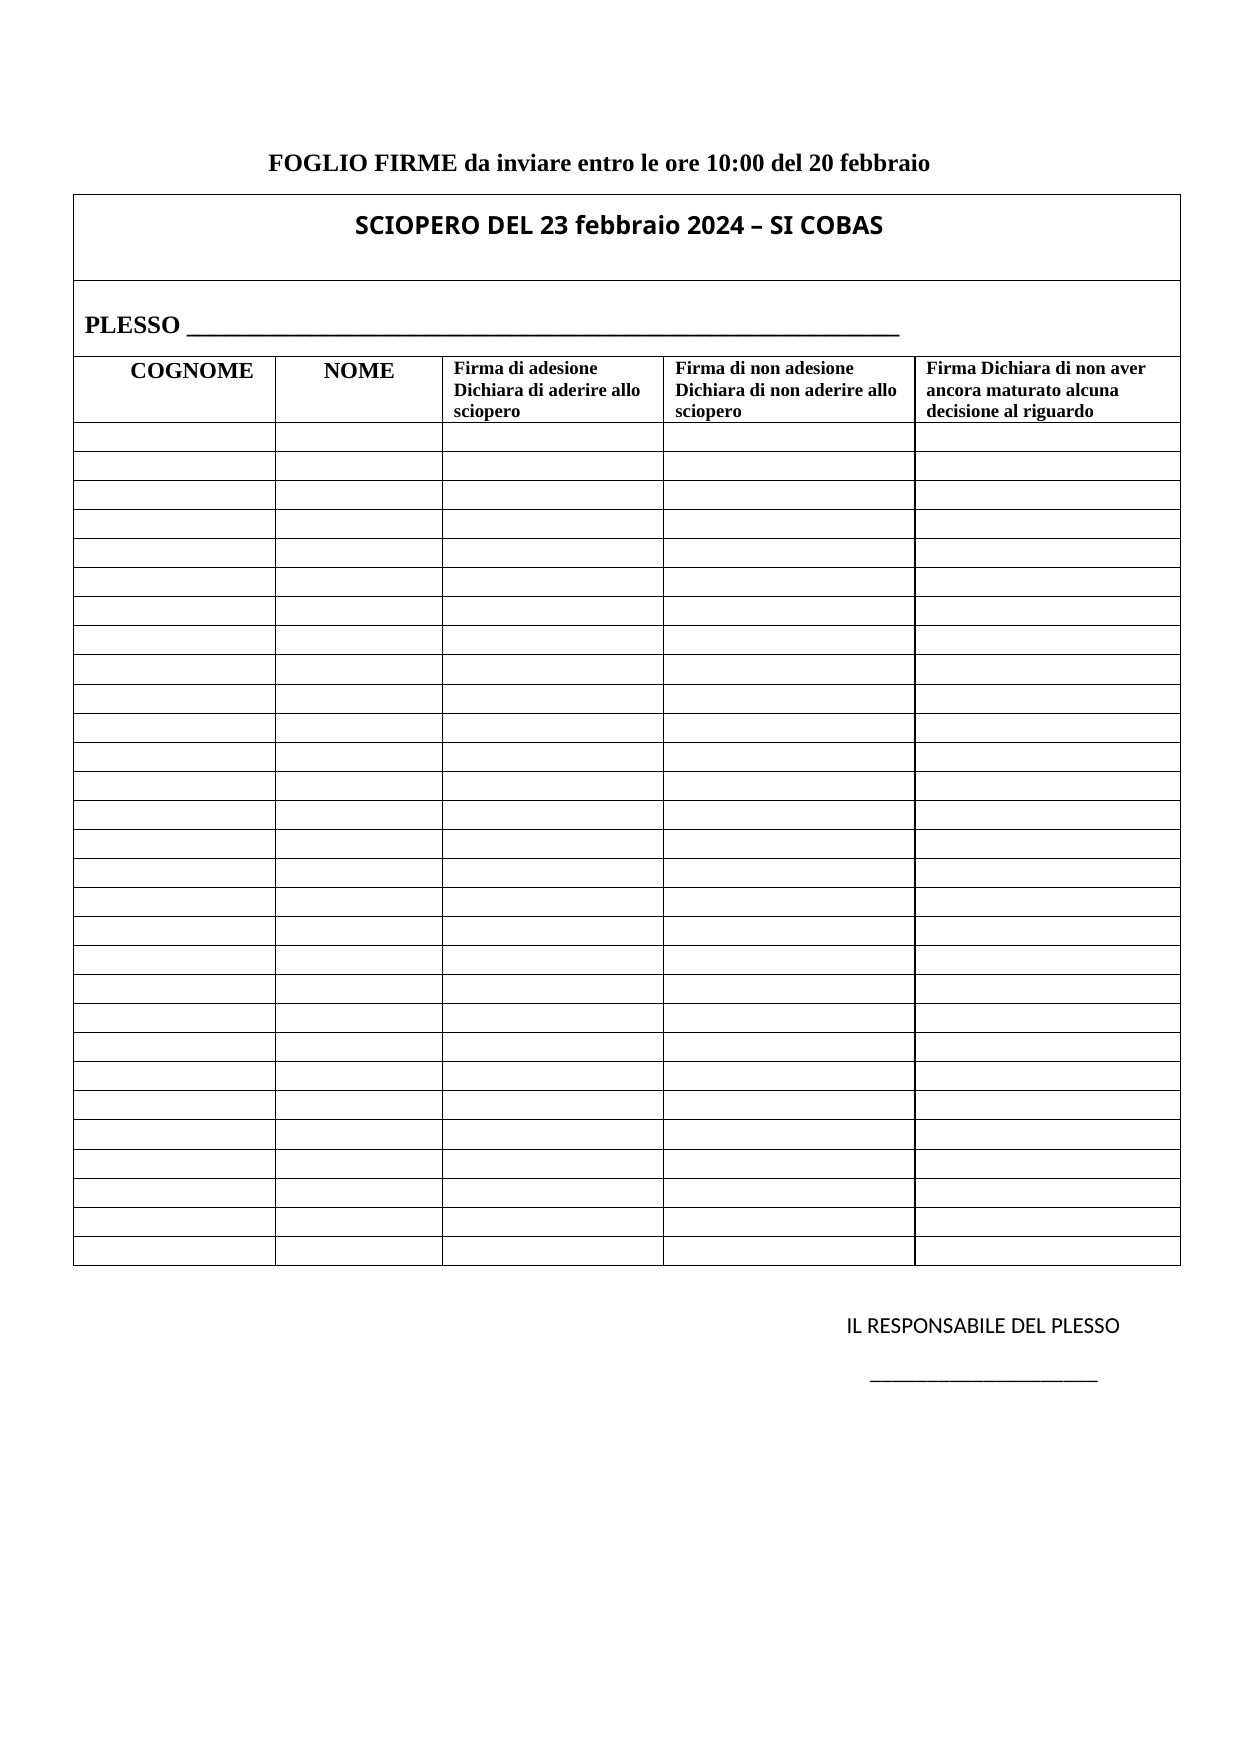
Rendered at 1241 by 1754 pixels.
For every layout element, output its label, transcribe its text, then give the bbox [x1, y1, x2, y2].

table_cell [916, 946, 1180, 974]
table_cell [443, 1091, 663, 1119]
table_cell [443, 975, 663, 1003]
table_cell [916, 481, 1180, 509]
table_cell [74, 1062, 113, 1090]
table_cell [113, 539, 275, 567]
table_cell [916, 1150, 1180, 1177]
table_cell [443, 481, 663, 509]
table_cell [916, 685, 1180, 712]
table_cell [664, 1091, 914, 1119]
table_cell [74, 946, 113, 974]
table_cell [276, 888, 442, 916]
table_cell [74, 357, 113, 422]
table_cell [74, 917, 113, 945]
table_cell [113, 1150, 275, 1177]
table_cell [916, 597, 1180, 625]
table_cell [74, 481, 113, 509]
table_cell [74, 1004, 113, 1032]
table_cell Firma di non adesione Dichiara di non aderire allo sciopero [664, 357, 914, 422]
table_cell [276, 423, 442, 451]
table_cell [443, 539, 663, 567]
table_cell [113, 452, 275, 480]
table_cell [74, 1150, 113, 1177]
table_cell [443, 1179, 663, 1207]
table_cell [113, 1120, 275, 1148]
table_cell [664, 597, 914, 625]
table_cell [443, 626, 663, 654]
table_cell [664, 975, 914, 1003]
table_cell [276, 743, 442, 771]
table_cell [443, 946, 663, 974]
table_cell [74, 452, 113, 480]
table_cell [113, 888, 275, 916]
table_cell [664, 1179, 914, 1207]
table_cell [74, 655, 113, 683]
table_cell [113, 685, 275, 712]
table_cell [664, 743, 914, 771]
table_cell [443, 510, 663, 538]
table_cell [664, 917, 914, 945]
table_cell [916, 743, 1180, 771]
table_cell [664, 1208, 914, 1236]
table_cell [113, 423, 275, 451]
table_cell [443, 452, 663, 480]
table_cell [113, 481, 275, 509]
table_cell [664, 1150, 914, 1177]
table_cell [916, 452, 1180, 480]
table_cell [443, 597, 663, 625]
table_cell [74, 626, 113, 654]
table_header SCIOPERO DEL 23 febbraio 2024 – SI COBAS [74, 195, 1180, 280]
table_cell [443, 568, 663, 596]
table_cell [276, 655, 442, 683]
table_cell [916, 1237, 1180, 1265]
table_cell [664, 772, 914, 800]
table_cell NOME [276, 357, 442, 422]
table_cell [276, 452, 442, 480]
table_cell [276, 975, 442, 1003]
table_cell Firma di adesione Dichiara di aderire allo sciopero [443, 357, 663, 422]
table_cell [664, 539, 914, 567]
text IL RESPONSABILE DEL PLESSO [118, 1311, 1122, 1339]
table_cell [916, 510, 1180, 538]
table_cell [916, 1091, 1180, 1119]
table_cell [276, 859, 442, 887]
table_cell [113, 626, 275, 654]
table_cell [664, 859, 914, 887]
table_cell [113, 1208, 275, 1236]
table_cell [113, 801, 275, 829]
table_cell [443, 830, 663, 858]
table_cell [276, 685, 442, 712]
table_cell [443, 917, 663, 945]
table_cell [664, 801, 914, 829]
table_cell Firma Dichiara di non aver ancora maturato alcuna decisione al riguardo [916, 357, 1180, 422]
table_cell [276, 917, 442, 945]
table_cell [74, 423, 113, 451]
table_cell [74, 1208, 113, 1236]
text FOGLIO FIRME da inviare entro le ore 10:00 del 20 febbraio [118, 148, 1122, 176]
table_cell [74, 1091, 113, 1119]
table_cell [113, 1062, 275, 1090]
table_cell [664, 452, 914, 480]
table_cell [443, 1237, 663, 1265]
table_cell [113, 655, 275, 683]
table_cell [74, 801, 113, 829]
table_cell [664, 1033, 914, 1061]
table_cell [443, 1208, 663, 1236]
table_cell [443, 888, 663, 916]
table_cell [664, 510, 914, 538]
table_cell [664, 714, 914, 742]
text ____________________ [118, 1357, 1122, 1385]
table_cell [916, 1208, 1180, 1236]
table_cell [74, 1237, 113, 1265]
table_cell [113, 917, 275, 945]
table_cell [276, 714, 442, 742]
table_cell PLESSO _________________________________________________________ [74, 281, 1180, 356]
table_cell [113, 714, 275, 742]
table_cell [916, 626, 1180, 654]
table_cell [113, 568, 275, 596]
table_cell [443, 685, 663, 712]
table_cell [74, 1033, 113, 1061]
table_cell [113, 1179, 275, 1207]
table_cell [276, 1062, 442, 1090]
table_cell [74, 539, 113, 567]
table_cell [276, 481, 442, 509]
table_cell [276, 626, 442, 654]
table_cell [916, 568, 1180, 596]
table_cell [664, 481, 914, 509]
table_cell [74, 975, 113, 1003]
table_cell [113, 510, 275, 538]
table_cell [74, 1120, 113, 1148]
table_cell [113, 1237, 275, 1265]
table_cell [916, 1004, 1180, 1032]
table_cell [113, 597, 275, 625]
table_cell [916, 423, 1180, 451]
table_cell [664, 626, 914, 654]
table_cell [443, 1062, 663, 1090]
table_cell [276, 1091, 442, 1119]
table_cell [74, 714, 113, 742]
table_cell [113, 946, 275, 974]
table_cell [916, 801, 1180, 829]
table_cell [276, 568, 442, 596]
table_cell [664, 888, 914, 916]
table_cell [664, 946, 914, 974]
table_cell [664, 1004, 914, 1032]
table_cell [443, 1004, 663, 1032]
table_cell [916, 1062, 1180, 1090]
table_cell [443, 859, 663, 887]
table_cell [74, 830, 113, 858]
table_cell [276, 510, 442, 538]
table_cell [664, 655, 914, 683]
table_cell [74, 510, 113, 538]
table_cell [664, 1120, 914, 1148]
table_cell [916, 1033, 1180, 1061]
table_cell [113, 772, 275, 800]
table_cell [74, 743, 113, 771]
table_cell [916, 714, 1180, 742]
table_cell [276, 830, 442, 858]
table_cell [664, 1062, 914, 1090]
table_cell [113, 859, 275, 887]
table_cell [916, 539, 1180, 567]
table_cell [916, 888, 1180, 916]
table_cell [664, 568, 914, 596]
table_cell [74, 772, 113, 800]
table_cell [113, 1004, 275, 1032]
table_cell COGNOME [113, 357, 275, 422]
table_cell [664, 1237, 914, 1265]
table_cell [443, 423, 663, 451]
table_cell [664, 423, 914, 451]
table_cell [276, 1033, 442, 1061]
table_cell [276, 946, 442, 974]
table_cell [916, 1120, 1180, 1148]
table_cell [74, 888, 113, 916]
table_cell [916, 655, 1180, 683]
table_cell [443, 714, 663, 742]
table_cell [916, 975, 1180, 1003]
table_cell [276, 1179, 442, 1207]
table_cell [443, 772, 663, 800]
table_cell [276, 539, 442, 567]
table_cell [664, 685, 914, 712]
table_cell [916, 859, 1180, 887]
table_cell [443, 1120, 663, 1148]
table_cell [276, 801, 442, 829]
table_cell [74, 597, 113, 625]
table_cell [916, 1179, 1180, 1207]
table_cell [276, 1150, 442, 1177]
table_cell [74, 568, 113, 596]
table_cell [916, 772, 1180, 800]
table_cell [916, 830, 1180, 858]
table_cell [276, 597, 442, 625]
table_cell [113, 975, 275, 1003]
table_cell [443, 801, 663, 829]
table_cell [113, 1033, 275, 1061]
table_cell [664, 830, 914, 858]
table_cell [113, 1091, 275, 1119]
table_cell [916, 917, 1180, 945]
table_cell [443, 743, 663, 771]
table_cell [443, 1033, 663, 1061]
table_cell [276, 1237, 442, 1265]
table_cell [443, 655, 663, 683]
table_cell [113, 743, 275, 771]
table_cell [74, 1179, 113, 1207]
table_cell [276, 1004, 442, 1032]
table_cell [74, 859, 113, 887]
table_cell [276, 1120, 442, 1148]
table_cell [276, 772, 442, 800]
table_cell [443, 1150, 663, 1177]
table_cell [74, 685, 113, 712]
table_cell [113, 830, 275, 858]
table_cell [276, 1208, 442, 1236]
